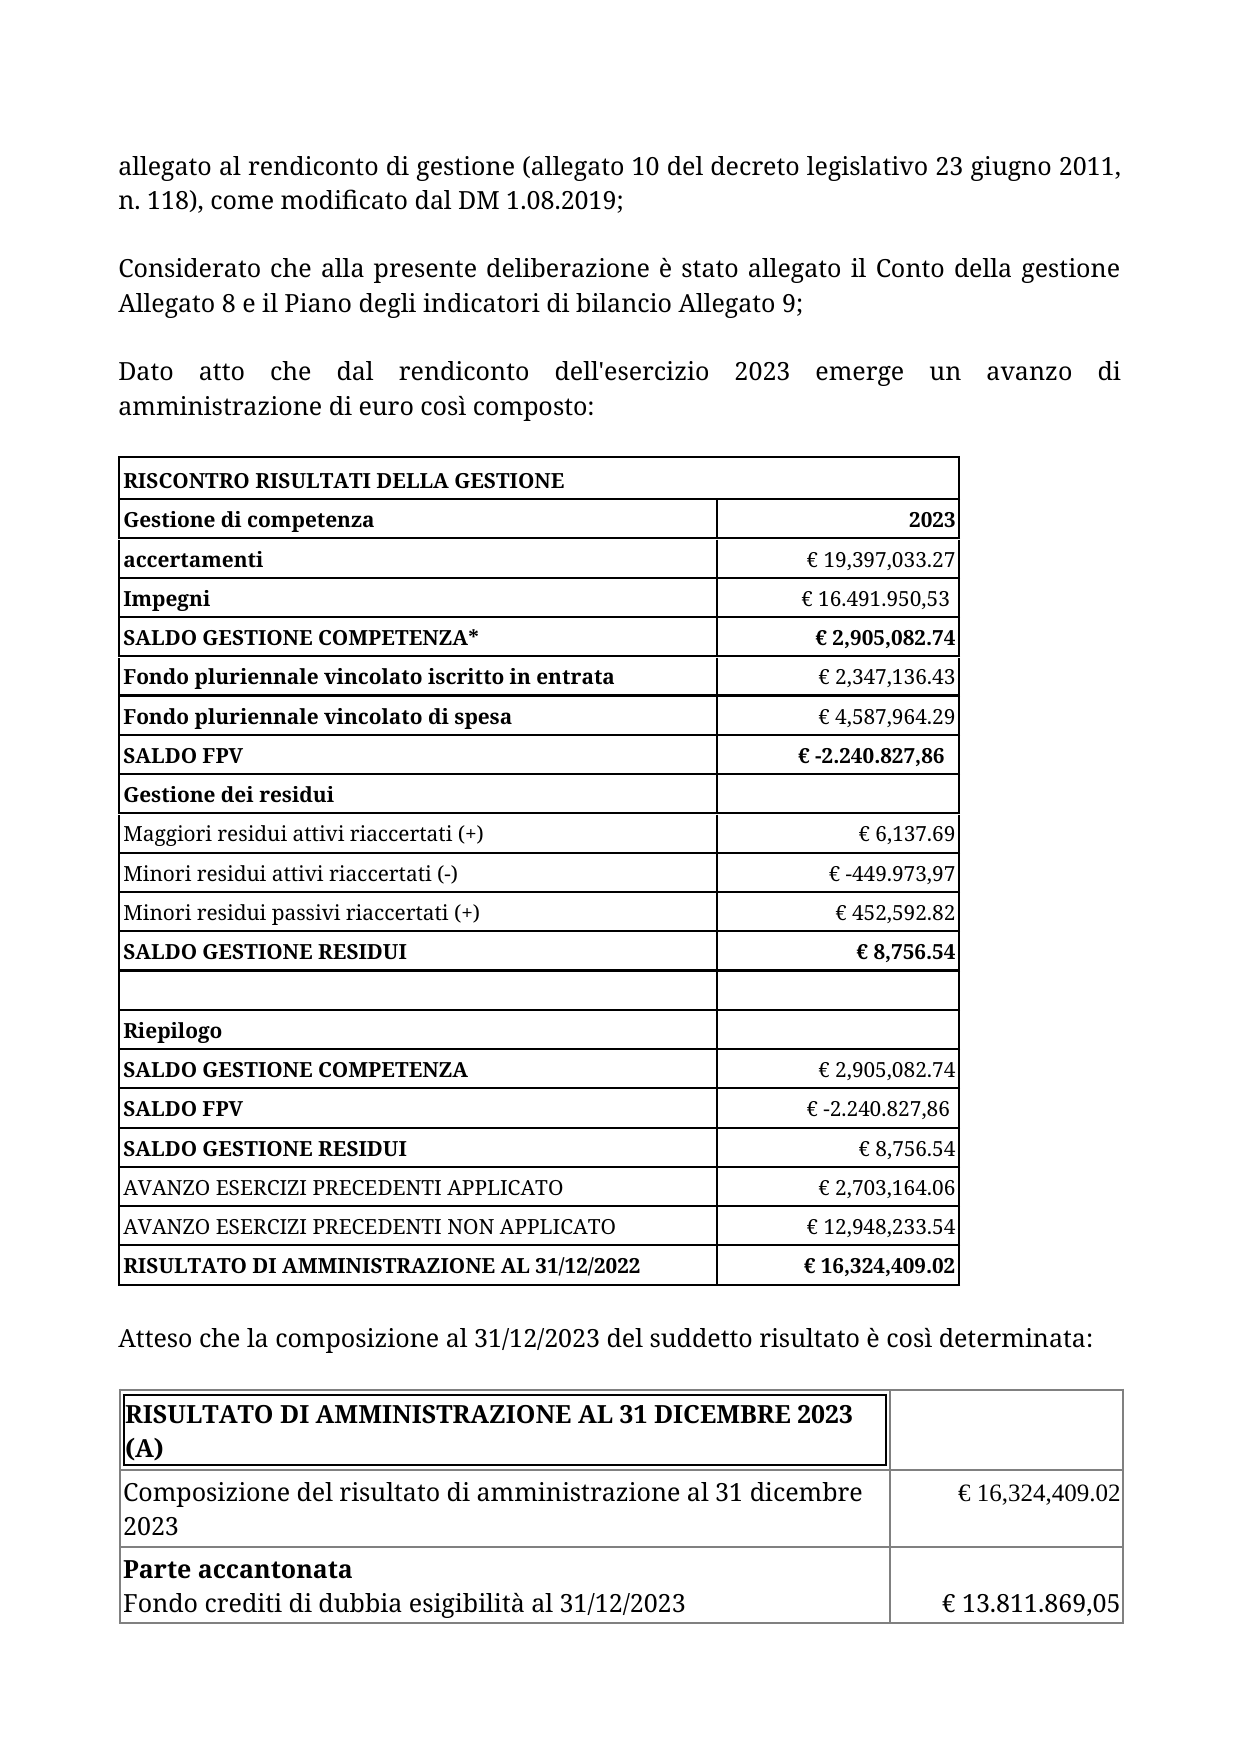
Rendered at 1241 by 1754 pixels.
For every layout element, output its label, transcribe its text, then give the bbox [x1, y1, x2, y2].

table_cell Composizione del risultato di amministrazione al 31 dicembre 2023 [121, 1471, 889, 1546]
table_cell Fondo pluriennale vincolato iscritto in entrata [120, 658, 716, 694]
table_cell Minori residui attivi riaccertati (-) [120, 854, 716, 891]
table_cell Minori residui passivi riaccertati (+) [120, 893, 716, 930]
table_cell 2023 [718, 500, 958, 537]
table_cell € 16.491.950,53 [718, 579, 958, 616]
table_cell € 6.137,69 [718, 815, 958, 852]
table_cell € -2.240.827,86 [718, 736, 958, 773]
table_cell [718, 972, 958, 1009]
table_cell € 8.756,54 [718, 1129, 958, 1166]
table_cell Fondo pluriennale vincolato di spesa [120, 697, 716, 734]
table_header [891, 1391, 1122, 1469]
text Atteso che la composizione al 31/12/2023 del suddetto risultato è così determinata: [118, 1320, 1122, 1354]
table_header RISULTATO DI AMMINISTRAZIONE AL 31 DICEMBRE 2023 (A) [121, 1391, 889, 1469]
text Dato atto che dal rendiconto dell'esercizio 2023 emerge un avanzo di amministrazione di euro così composto: [118, 353, 1122, 422]
table_cell € 13.811.869,05 [891, 1548, 1122, 1622]
table_header RISCONTRO RISULTATI DELLA GESTIONE [120, 458, 958, 498]
table_cell € 4.587.964,29 [718, 697, 958, 734]
table_cell € 2.905.082,74 [718, 618, 958, 655]
table_cell SALDO GESTIONE COMPETENZA* [120, 618, 716, 655]
table_cell € 452.592,82 [718, 893, 958, 930]
table_cell Impegni [120, 579, 716, 616]
table_cell € 16.324.409,02 [718, 1246, 958, 1284]
table_cell RISULTATO DI AMMINISTRAZIONE AL 31/12/2022 [120, 1246, 716, 1284]
table_cell € 16.324.409,02 [891, 1471, 1122, 1546]
table_cell [718, 1011, 958, 1048]
table_cell Gestione di competenza [120, 500, 716, 537]
table_cell € 12.948.233,54 [718, 1207, 958, 1244]
table_cell SALDO GESTIONE RESIDUI [120, 1129, 716, 1166]
table_cell € -2.240.827,86 [718, 1089, 958, 1127]
table_cell € 2.703.164,06 [718, 1168, 958, 1205]
table_cell Gestione dei residui [120, 775, 716, 812]
table_cell Maggiori residui attivi riaccertati (+) [120, 815, 716, 852]
table_cell [120, 972, 716, 1009]
text Considerato che alla presente deliberazione è stato allegato il Conto della gestione Allegato 8 e il Piano degli indicatori di bilancio Allegato 9; [118, 250, 1122, 319]
table_cell € 19.397.033,27 [718, 540, 958, 577]
table_cell AVANZO ESERCIZI PRECEDENTI NON APPLICATO [120, 1207, 716, 1244]
table_cell Parte accantonata Fondo crediti di dubbia esigibilità al 31/12/2023 [121, 1548, 889, 1622]
table_cell SALDO GESTIONE RESIDUI [120, 932, 716, 969]
table_cell SALDO FPV [120, 736, 716, 773]
table_cell € 2.347.136,43 [718, 658, 958, 694]
table_cell AVANZO ESERCIZI PRECEDENTI APPLICATO [120, 1168, 716, 1205]
table_cell € 8.756,54 [718, 932, 958, 969]
table_cell SALDO FPV [120, 1089, 716, 1127]
table_cell € 2.905.082,74 [718, 1050, 958, 1087]
table_cell accertamenti [120, 540, 716, 577]
table_cell € -449.973,97 [718, 854, 958, 891]
text allegato al rendiconto di gestione (allegato 10 del decreto legislativo 23 giugno 2011, n. 118), come modificato dal DM 1.08.2019; [118, 148, 1122, 216]
table_cell Riepilogo [120, 1011, 716, 1048]
table_cell SALDO GESTIONE COMPETENZA [120, 1050, 716, 1087]
table_cell [718, 775, 958, 812]
